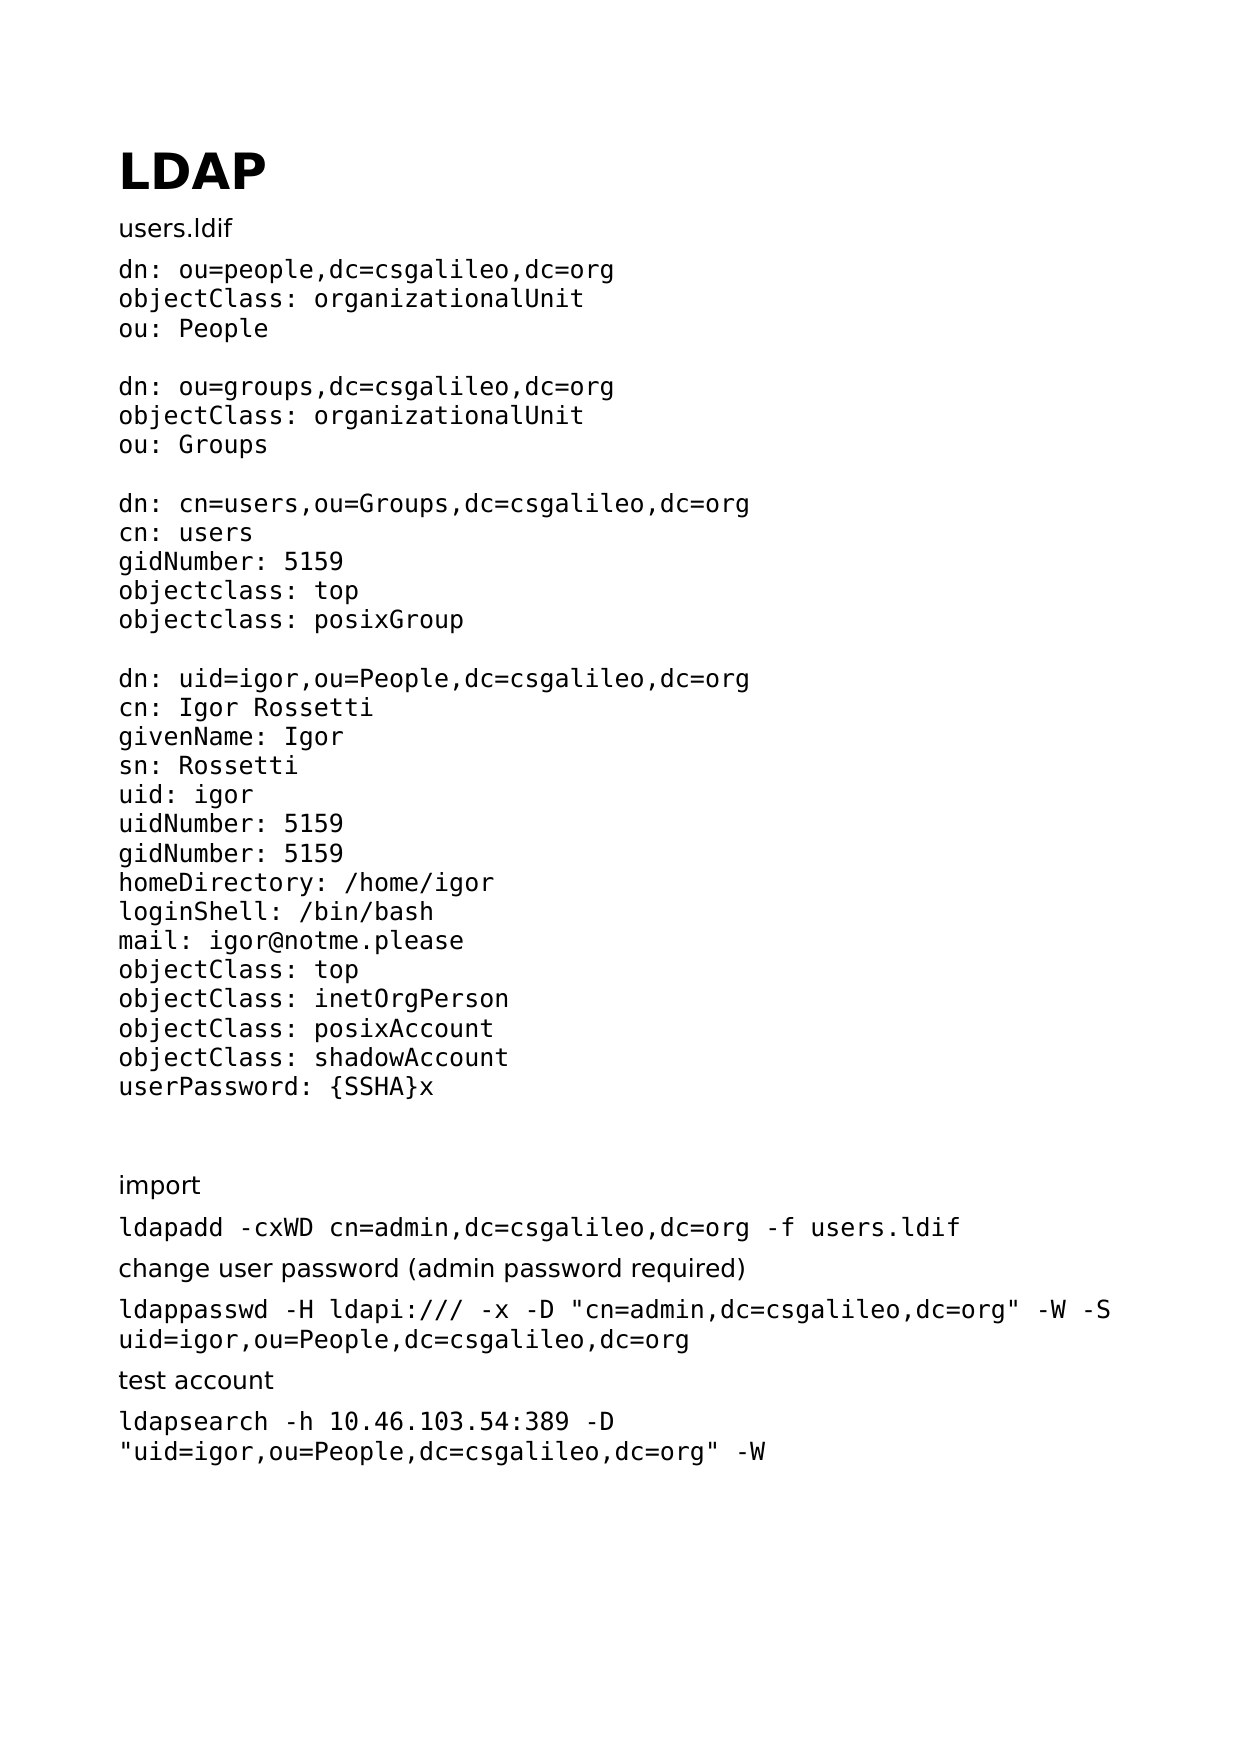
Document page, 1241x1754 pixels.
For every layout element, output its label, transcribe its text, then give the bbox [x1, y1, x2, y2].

text import [118, 1171, 1122, 1201]
text change user password (admin password required) [118, 1254, 1122, 1283]
text dn: ou=people,dc=csgalileo,dc=org objectClass: organizationalUnit ou: People dn: ou=groups,dc=csgalileo,dc=org objectClass: organizationalUnit ou: Groups dn: cn=users,ou=Groups,dc=csgalileo,dc=org cn: users gidNumber: 5159 objectclass: top objectclass: posixGroup dn: uid=igor,ou=People,dc=csgalileo,dc=org cn: Igor Rossetti givenName: Igor sn: Rossetti uid: igor uidNumber: 5159 gidNumber: 5159 homeDirectory: /home/igor loginShell: /bin/bash mail: igor@notme.please objectClass: top objectClass: inetOrgPerson objectClass: posixAccount objectClass: shadowAccount userPassword: {SSHA}x [118, 256, 1122, 1160]
subtitle LDAP [118, 143, 1122, 201]
text users.ldif [118, 214, 1122, 243]
text test account [118, 1366, 1122, 1395]
text ldapsearch -h 10.46.103.54:389 -D "uid=igor,ou=People,dc=csgalileo,dc=org" -W [118, 1407, 1122, 1466]
text ldappasswd -H ldapi:/// -x -D "cn=admin,dc=csgalileo,dc=org" -W -S uid=igor,ou=People,dc=csgalileo,dc=org [118, 1296, 1122, 1354]
text ldapadd -cxWD cn=admin,dc=csgalileo,dc=org -f users.ldif [118, 1213, 1122, 1242]
